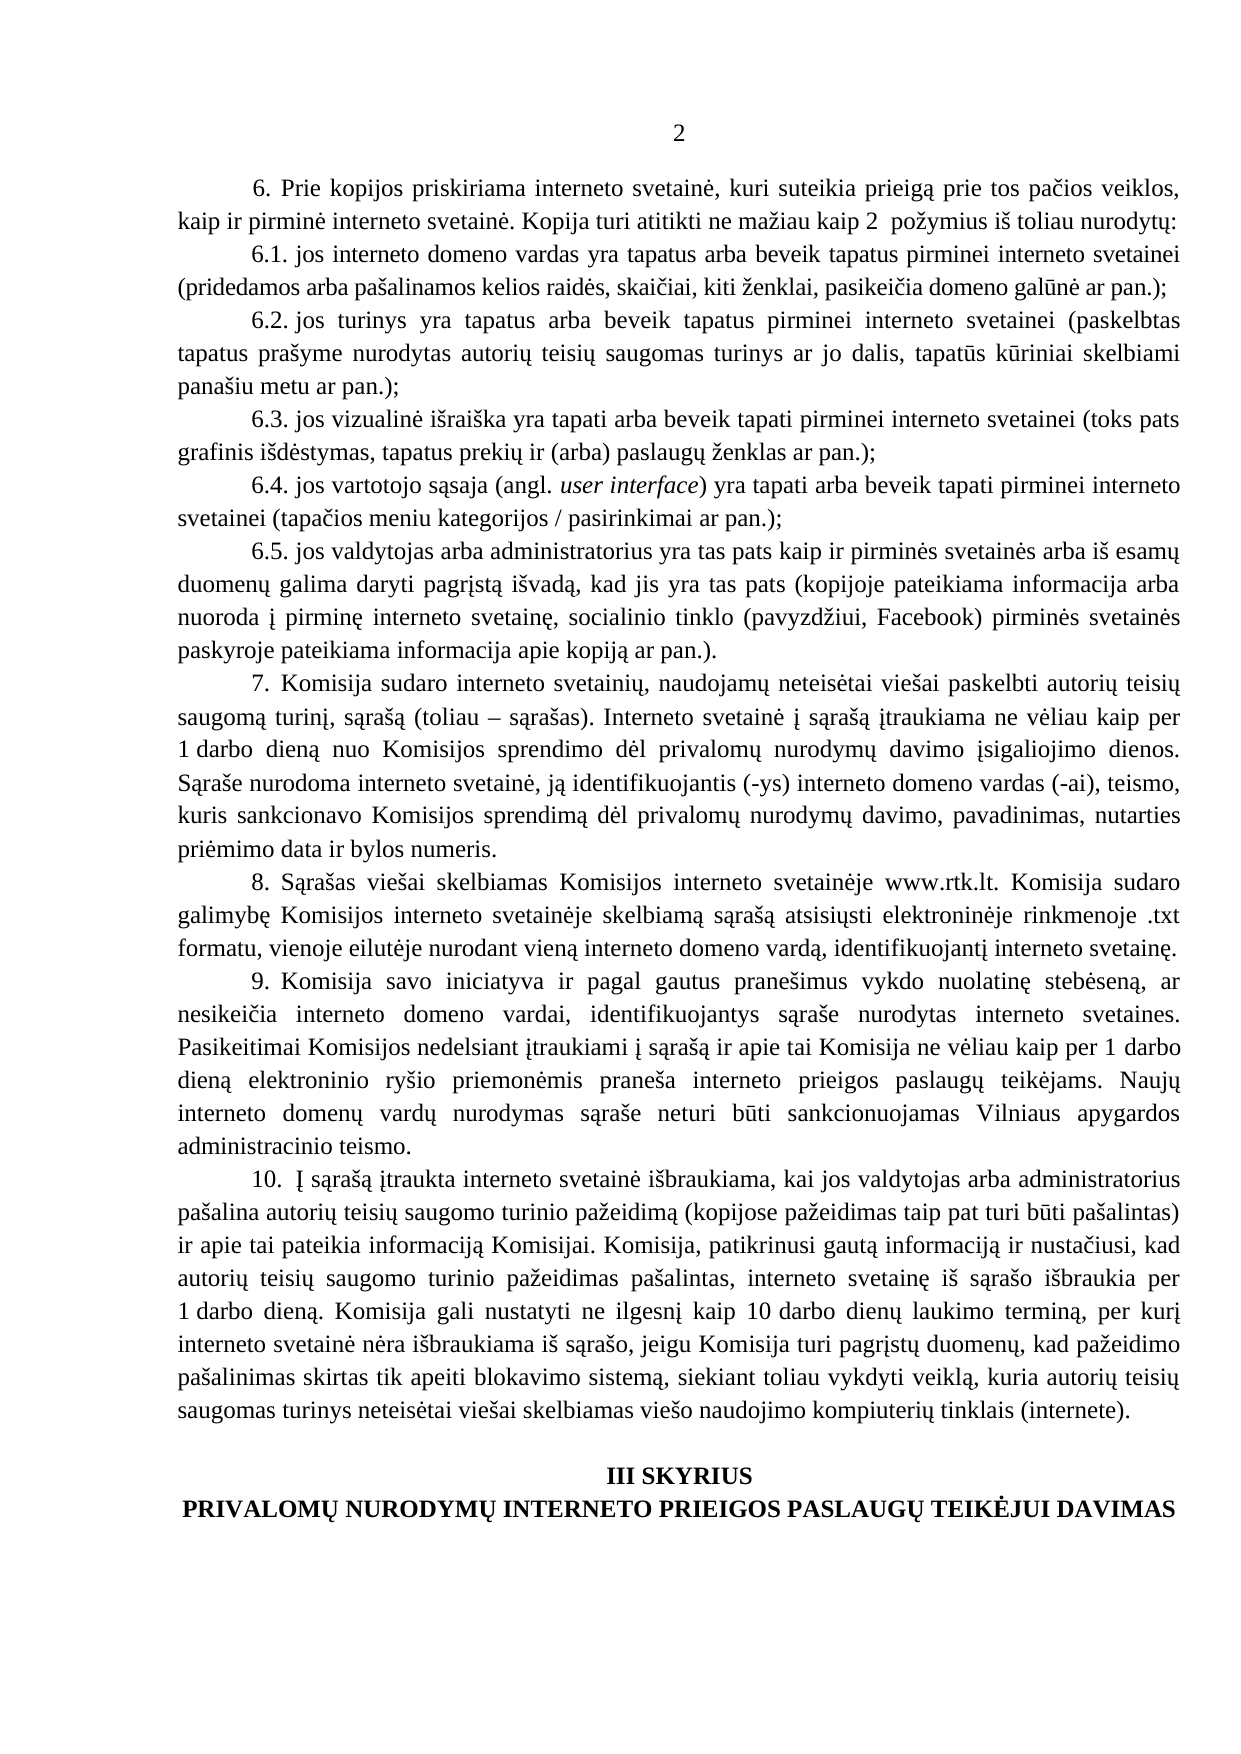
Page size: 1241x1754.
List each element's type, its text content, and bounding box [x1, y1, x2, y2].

text 10. Į sąrašą įtraukta interneto svetainė išbraukiama, kai jos valdytojas arba administratorius pašalina autorių teisių saugomo turinio pažeidimą (kopijose pažeidimas taip pat turi būti pašalintas) ir apie tai pateikia informaciją Komisijai. Komisija, patikrinusi gautą informaciją ir nustačiusi, kad autorių teisių saugomo turinio pažeidimas pašalintas, interneto svetainę iš sąrašo išbraukia per 1 darbo dieną. Komisija gali nustatyti ne ilgesnį kaip 10 darbo dienų laukimo terminą, per kurį interneto svetainė nėra išbraukiama iš sąrašo, jeigu Komisija turi pagrįstų duomenų, kad pažeidimo pašalinimas skirtas tik apeiti blokavimo sistemą, siekiant toliau vykdyti veiklą, kuria autorių teisių saugomas turinys neteisėtai viešai skelbiamas viešo naudojimo kompiuterių tinklais (internete). [177, 1164, 1181, 1424]
text 6.5. jos valdytojas arba administratorius yra tas pats kaip ir pirminės svetainės arba iš esamų duomenų galima daryti pagrįstą išvadą, kad jis yra tas pats (kopijoje pateikiama informacija arba nuoroda į pirminę interneto svetainę, socialinio tinklo (pavyzdžiui, Facebook) pirminės svetainės paskyroje pateikiama informacija apie kopiją ar pan.). [177, 536, 1181, 664]
text 8. Sąrašas viešai skelbiamas Komisijos interneto svetainėje www.rtk.lt. Komisija sudaro galimybę Komisijos interneto svetainėje skelbiamą sąrašą atsisiųsti elektroninėje rinkmenoje .txt formatu, vienoje eilutėje nurodant vieną interneto domeno vardą, identifikuojantį interneto svetainę. [177, 867, 1181, 961]
text 6. Prie kopijos priskiriama interneto svetainė, kuri suteikia prieigą prie tos pačios veiklos, kaip ir pirminė interneto svetainė. Kopija turi atitikti ne mažiau kaip 2 požymius iš toliau nurodytų: [177, 173, 1181, 235]
text 6.2. jos turinys yra tapatus arba beveik tapatus pirminei interneto svetainei (paskelbtas tapatus prašyme nurodytas autorių teisių saugomas turinys ar jo dalis, tapatūs kūriniai skelbiami panašiu metu ar pan.); [177, 305, 1181, 400]
text 6.4. jos vartotojo sąsaja (angl. user interface) yra tapati arba beveik tapati pirminei interneto svetainei (tapačios meniu kategorijos / pasirinkimai ar pan.); [177, 470, 1181, 532]
text 7. Komisija sudaro interneto svetainių, naudojamų neteisėtai viešai paskelbti autorių teisių saugomą turinį, sąrašą (toliau – sąrašas). Interneto svetainė į sąrašą įtraukiama ne vėliau kaip per 1 darbo dieną nuo Komisijos sprendimo dėl privalomų nurodymų davimo įsigaliojimo dienos. Sąraše nurodoma interneto svetainė, ją identifikuojantis (-ys) interneto domeno vardas (-ai), teismo, kuris sankcionavo Komisijos sprendimą dėl privalomų nurodymų davimo, pavadinimas, nutarties priėmimo data ir bylos numeris. [177, 668, 1181, 862]
text 9. Komisija savo iniciatyva ir pagal gautus pranešimus vykdo nuolatinę stebėseną, ar nesikeičia interneto domeno vardai, identifikuojantys sąraše nurodytas interneto svetaines. Pasikeitimai Komisijos nedelsiant įtraukiami į sąrašą ir apie tai Komisija ne vėliau kaip per 1 darbo dieną elektroninio ryšio priemonėmis praneša interneto prieigos paslaugų teikėjams. Naujų interneto domenų vardų nurodymas sąraše neturi būti sankcionuojamas Vilniaus apygardos administracinio teismo. [177, 966, 1181, 1159]
text PRIVALOMŲ NURODYMŲ INTERNETO PRIEIGOS PASLAUGŲ TEIKĖJUI DAVIMAS [177, 1494, 1181, 1523]
text 6.1. jos interneto domeno vardas yra tapatus arba beveik tapatus pirminei interneto svetainei (pridedamos arba pašalinamos kelios raidės, skaičiai, kiti ženklai, pasikeičia domeno galūnė ar pan.); [177, 239, 1181, 301]
text III SKYRIUS [177, 1461, 1181, 1490]
text 6.3. jos vizualinė išraiška yra tapati arba beveik tapati pirminei interneto svetainei (toks pats grafinis išdėstymas, tapatus prekių ir (arba) paslaugų ženklas ar pan.); [177, 404, 1181, 466]
